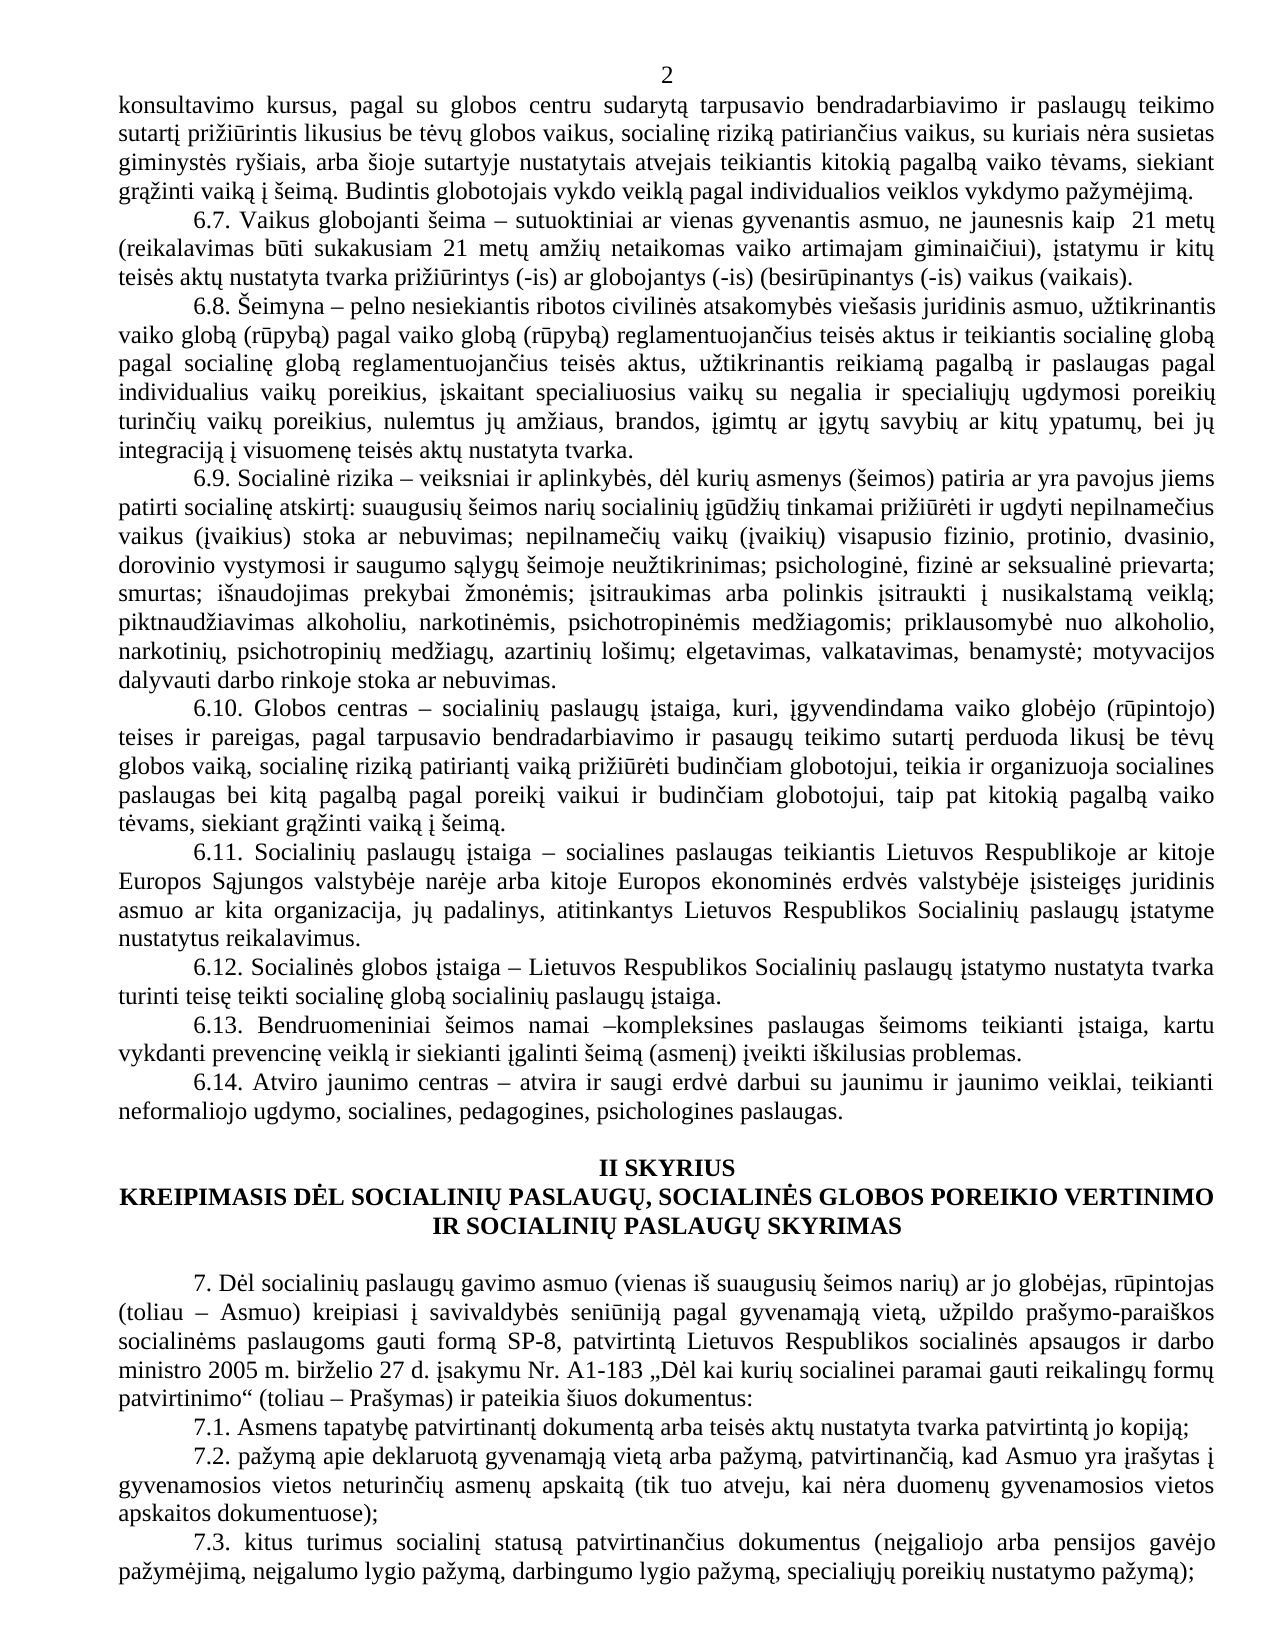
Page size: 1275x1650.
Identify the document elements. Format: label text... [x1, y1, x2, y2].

text II SKYRIUS [118, 1153, 1216, 1182]
text 6.8. Šeimyna – pelno nesiekiantis ribotos civilinės atsakomybės viešasis juridinis asmuo, užtikrinantis vaiko globą (rūpybą) pagal vaiko globą (rūpybą) reglamentuojančius teisės aktus ir teikiantis socialinę globą pagal socialinę globą reglamentuojančius teisės aktus, užtikrinantis reikiamą pagalbą ir paslaugas pagal individualius vaikų poreikius, įskaitant specialiuosius vaikų su negalia ir specialiųjų ugdymosi poreikių turinčių vaikų poreikius, nulemtus jų amžiaus, brandos, įgimtų ar įgytų savybių ar kitų ypatumų, bei jų integraciją į visuomenę teisės aktų nustatyta tvarka. [118, 291, 1216, 463]
text 6.9. Socialinė rizika – veiksniai ir aplinkybės, dėl kurių asmenys (šeimos) patiria ar yra pavojus jiems patirti socialinę atskirtį: suaugusių šeimos narių socialinių įgūdžių tinkamai prižiūrėti ir ugdyti nepilnamečius vaikus (įvaikius) stoka ar nebuvimas; nepilnamečių vaikų (įvaikių) visapusio fizinio, protinio, dvasinio, dorovinio vystymosi ir saugumo sąlygų šeimoje neužtikrinimas; psichologinė, fizinė ar seksualinė prievarta; smurtas; išnaudojimas prekybai žmonėmis; įsitraukimas arba polinkis įsitraukti į nusikalstamą veiklą; piktnaudžiavimas alkoholiu, narkotinėmis, psichotropinėmis medžiagomis; priklausomybė nuo alkoholio, narkotinių, psichotropinių medžiagų, azartinių lošimų; elgetavimas, valkatavimas, benamystė; motyvacijos dalyvauti darbo rinkoje stoka ar nebuvimas. [118, 463, 1216, 693]
text konsultavimo kursus, pagal su globos centru sudarytą tarpusavio bendradarbiavimo ir paslaugų teikimo sutartį prižiūrintis likusius be tėvų globos vaikus, socialinę riziką patiriančius vaikus, su kuriais nėra susietas giminystės ryšiais, arba šioje sutartyje nustatytais atvejais teikiantis kitokią pagalbą vaiko tėvams, siekiant grąžinti vaiką į šeimą. Budintis globotojais vykdo veiklą pagal individualios veiklos vykdymo pažymėjimą. [118, 90, 1216, 205]
text 6.11. Socialinių paslaugų įstaiga – socialines paslaugas teikiantis Lietuvos Respublikoje ar kitoje Europos Sąjungos valstybėje narėje arba kitoje Europos ekonominės erdvės valstybėje įsisteigęs juridinis asmuo ar kita organizacija, jų padalinys, atitinkantys Lietuvos Respublikos Socialinių paslaugų įstatyme nustatytus reikalavimus. [118, 837, 1216, 952]
text 6.10. Globos centras – socialinių paslaugų įstaiga, kuri, įgyvendindama vaiko globėjo (rūpintojo) teises ir pareigas, pagal tarpusavio bendradarbiavimo ir pasaugų teikimo sutartį perduoda likusį be tėvų globos vaiką, socialinę riziką patiriantį vaiką prižiūrėti budinčiam globotojui, teikia ir organizuoja socialines paslaugas bei kitą pagalbą pagal poreikį vaikui ir budinčiam globotojui, taip pat kitokią pagalbą vaiko tėvams, siekiant grąžinti vaiką į šeimą. [118, 693, 1216, 837]
text 6.14. Atviro jaunimo centras – atvira ir saugi erdvė darbui su jaunimu ir jaunimo veiklai, teikianti neformaliojo ugdymo, socialines, pedagogines, psichologines paslaugas. [118, 1067, 1216, 1125]
text 6.12. Socialinės globos įstaiga – Lietuvos Respublikos Socialinių paslaugų įstatymo nustatyta tvarka turinti teisę teikti socialinę globą socialinių paslaugų įstaiga. [118, 952, 1216, 1010]
text 7.2. pažymą apie deklaruotą gyvenamąją vietą arba pažymą, patvirtinančią, kad Asmuo yra įrašytas į gyvenamosios vietos neturinčių asmenų apskaitą (tik tuo atveju, kai nėra duomenų gyvenamosios vietos apskaitos dokumentuose); [118, 1441, 1216, 1527]
text 7. Dėl socialinių paslaugų gavimo asmuo (vienas iš suaugusių šeimos narių) ar jo globėjas, rūpintojas (toliau – Asmuo) kreipiasi į savivaldybės seniūniją pagal gyvenamąją vietą, užpildo prašymo-paraiškos socialinėms paslaugoms gauti formą SP-8, patvirtintą Lietuvos Respublikos socialinės apsaugos ir darbo ministro 2005 m. birželio 27 d. įsakymu Nr. A1-183 „Dėl kai kurių socialinei paramai gauti reikalingų formų patvirtinimo“ (toliau – Prašymas) ir pateikia šiuos dokumentus: [118, 1268, 1216, 1412]
text KREIPIMASIS DĖL SOCIALINIŲ PASLAUGŲ, SOCIALINĖS GLOBOS POREIKIO VERTINIMO IR SOCIALINIŲ PASLAUGŲ SKYRIMAS [118, 1182, 1216, 1240]
text 7.3. kitus turimus socialinį statusą patvirtinančius dokumentus (neįgaliojo arba pensijos gavėjo pažymėjimą, neįgalumo lygio pažymą, darbingumo lygio pažymą, specialiųjų poreikių nustatymo pažymą); [118, 1527, 1216, 1585]
text 6.13. Bendruomeniniai šeimos namai –kompleksines paslaugas šeimoms teikianti įstaiga, kartu vykdanti prevencinę veiklą ir siekianti įgalinti šeimą (asmenį) įveikti iškilusias problemas. [118, 1010, 1216, 1067]
text 6.7. Vaikus globojanti šeima – sutuoktiniai ar vienas gyvenantis asmuo, ne jaunesnis kaip 21 metų (reikalavimas būti sukakusiam 21 metų amžių netaikomas vaiko artimajam giminaičiui), įstatymu ir kitų teisės aktų nustatyta tvarka prižiūrintys (-is) ar globojantys (-is) (besirūpinantys (-is) vaikus (vaikais). [118, 205, 1216, 291]
text 7.1. Asmens tapatybę patvirtinantį dokumentą arba teisės aktų nustatyta tvarka patvirtintą jo kopiją; [118, 1412, 1216, 1441]
